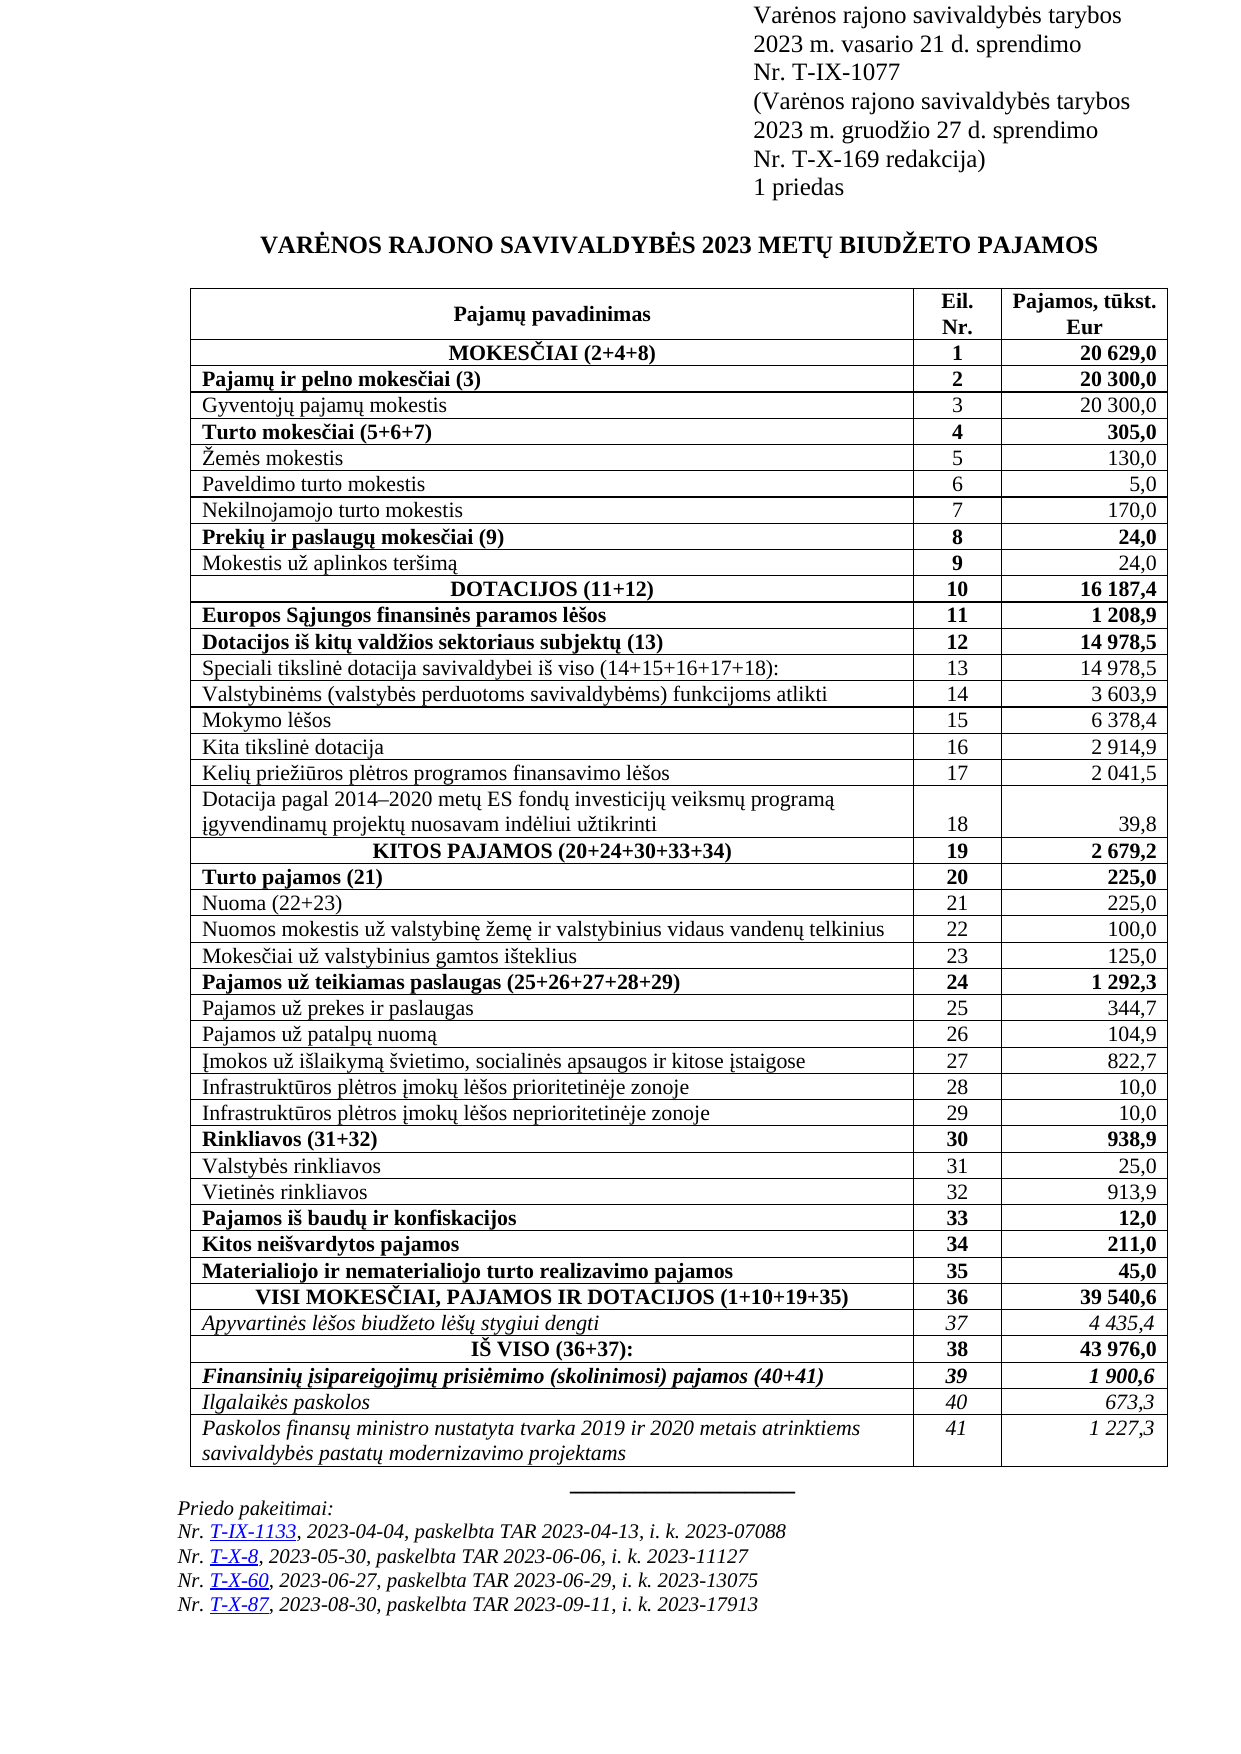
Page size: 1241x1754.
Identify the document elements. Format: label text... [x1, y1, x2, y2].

table_cell 100,0 [1002, 916, 1167, 942]
table_cell Pajamos už patalpų nuomą [191, 1021, 913, 1047]
table_cell 39 540,6 [1002, 1284, 1167, 1309]
text Varėnos rajono savivaldybės tarybos [753, 0, 1181, 29]
table_cell 10,0 [1002, 1100, 1167, 1125]
table_cell Gyventojų pajamų mokestis [191, 393, 913, 418]
table_cell 4 [914, 419, 1001, 444]
table_cell 16 [914, 734, 1001, 759]
table_cell Valstybės rinkliavos [191, 1153, 913, 1178]
table_cell Turto pajamos (21) [191, 864, 913, 889]
table_cell 19 [914, 838, 1001, 863]
table_cell Materialiojo ir nematerialiojo turto realizavimo pajamos [191, 1258, 913, 1283]
table_cell 28 [914, 1074, 1001, 1099]
table_cell Apyvartinės lėšos biudžeto lėšų stygiui dengti [191, 1310, 913, 1335]
table_cell 2 041,5 [1002, 760, 1167, 785]
table_cell 35 [914, 1258, 1001, 1283]
table_cell 25 [914, 995, 1001, 1020]
table_cell 12,0 [1002, 1205, 1167, 1230]
text 2023 m. gruodžio 27 d. sprendimo [753, 115, 1181, 144]
table_cell MOKESČIAI (2+4+8) [191, 340, 913, 365]
table_cell 27 [914, 1048, 1001, 1073]
text Nr. T-X-60, 2023-06-27, paskelbta TAR 2023-06-29, i. k. 2023-13075 [177, 1568, 1181, 1592]
table_cell Rinkliavos (31+32) [191, 1126, 913, 1152]
table_cell Dotacija pagal 2014–2020 metų ES fondų investicijų veiksmų programą įgyvendinamų projektų nuosavam indėliui užtikrinti [191, 786, 913, 837]
table_cell Finansinių įsipareigojimų prisiėmimo (skolinimosi) pajamos (40+41) [191, 1363, 913, 1388]
table_cell 34 [914, 1231, 1001, 1257]
table_cell IŠ VISO (36+37): [191, 1336, 913, 1362]
table_cell Nuoma (22+23) [191, 890, 913, 915]
table_cell Valstybinėms (valstybės perduotoms savivaldybėms) funkcijoms atlikti [191, 681, 913, 706]
table_cell 12 [914, 629, 1001, 654]
table_cell 211,0 [1002, 1231, 1167, 1257]
table_cell 24,0 [1002, 550, 1167, 575]
table_cell Pajamos iš baudų ir konfiskacijos [191, 1205, 913, 1230]
table_cell Dotacijos iš kitų valdžios sektoriaus subjektų (13) [191, 629, 913, 654]
table_cell 125,0 [1002, 943, 1167, 968]
table_cell Speciali tikslinė dotacija savivaldybei iš viso (14+15+16+17+18): [191, 655, 913, 680]
table_cell Infrastruktūros plėtros įmokų lėšos prioritetinėje zonoje [191, 1074, 913, 1099]
table_cell Pajamos už prekes ir paslaugas [191, 995, 913, 1020]
table_header Pajamų pavadinimas [191, 289, 913, 339]
table_cell 3 [914, 393, 1001, 418]
table_cell Mokesčiai už valstybinius gamtos išteklius [191, 943, 913, 968]
table_cell Infrastruktūros plėtros įmokų lėšos neprioritetinėje zonoje [191, 1100, 913, 1125]
table_cell 33 [914, 1205, 1001, 1230]
table_cell 32 [914, 1179, 1001, 1204]
table_cell 20 300,0 [1002, 366, 1167, 391]
table_cell Turto mokesčiai (5+6+7) [191, 419, 913, 444]
table_cell 938,9 [1002, 1126, 1167, 1152]
table_cell Paskolos finansų ministro nustatyta tvarka 2019 ir 2020 metais atrinktiems savivaldybės pastatų modernizavimo projektams [191, 1415, 913, 1466]
table_cell Įmokos už išlaikymą švietimo, socialinės apsaugos ir kitose įstaigose [191, 1048, 913, 1073]
table_cell 20 300,0 [1002, 393, 1167, 418]
table_cell 225,0 [1002, 864, 1167, 889]
table_cell 1 292,3 [1002, 969, 1167, 994]
table_cell 1 900,6 [1002, 1363, 1167, 1388]
text Nr. T-IX-1077 [753, 57, 1181, 86]
table_cell Prekių ir paslaugų mokesčiai (9) [191, 524, 913, 549]
table_cell 36 [914, 1284, 1001, 1309]
text __________________ [177, 1467, 1181, 1495]
table_header Eil. Nr. [914, 289, 1001, 339]
table_cell Paveldimo turto mokestis [191, 471, 913, 496]
table_cell Mokestis už aplinkos teršimą [191, 550, 913, 575]
table_cell 673,3 [1002, 1389, 1167, 1414]
table_cell 2 914,9 [1002, 734, 1167, 759]
table_cell Nekilnojamojo turto mokestis [191, 498, 913, 523]
table_cell 16 187,4 [1002, 576, 1167, 601]
table_cell 8 [914, 524, 1001, 549]
table_cell 17 [914, 760, 1001, 785]
table_cell VISI MOKESČIAI, PAJAMOS IR DOTACIJOS (1+10+19+35) [191, 1284, 913, 1309]
table_cell 14 978,5 [1002, 629, 1167, 654]
table_cell 6 378,4 [1002, 708, 1167, 733]
table_cell Žemės mokestis [191, 445, 913, 470]
table_cell 1 208,9 [1002, 603, 1167, 628]
table_cell Kita tikslinė dotacija [191, 734, 913, 759]
table_cell 305,0 [1002, 419, 1167, 444]
table_cell 18 [914, 786, 1001, 837]
table_cell Pajamų ir pelno mokesčiai (3) [191, 366, 913, 391]
table_cell 4 435,4 [1002, 1310, 1167, 1335]
table_cell 2 679,2 [1002, 838, 1167, 863]
table_cell 5,0 [1002, 471, 1167, 496]
text Priedo pakeitimai: [177, 1495, 1181, 1519]
table_cell 45,0 [1002, 1258, 1167, 1283]
table_cell 30 [914, 1126, 1001, 1152]
table_cell 11 [914, 603, 1001, 628]
text Nr. T-X-8, 2023-05-30, paskelbta TAR 2023-06-06, i. k. 2023-11127 [177, 1543, 1181, 1568]
table_cell Nuomos mokestis už valstybinę žemę ir valstybinius vidaus vandenų telkinius [191, 916, 913, 942]
table_cell 225,0 [1002, 890, 1167, 915]
table_cell 38 [914, 1336, 1001, 1362]
table_cell 14 978,5 [1002, 655, 1167, 680]
table_cell Ilgalaikės paskolos [191, 1389, 913, 1414]
table_cell 43 976,0 [1002, 1336, 1167, 1362]
text (Varėnos rajono savivaldybės tarybos [753, 86, 1181, 115]
table_cell 6 [914, 471, 1001, 496]
table_cell 344,7 [1002, 995, 1167, 1020]
table_cell 130,0 [1002, 445, 1167, 470]
table_cell 31 [914, 1153, 1001, 1178]
table_cell 1 227,3 [1002, 1415, 1167, 1466]
table_cell 41 [914, 1415, 1001, 1466]
table_cell 40 [914, 1389, 1001, 1414]
table_cell 20 [914, 864, 1001, 889]
table_cell 1 [914, 340, 1001, 365]
table_cell 15 [914, 708, 1001, 733]
table_cell Vietinės rinkliavos [191, 1179, 913, 1204]
table_cell 913,9 [1002, 1179, 1167, 1204]
table_cell 2 [914, 366, 1001, 391]
table_cell 13 [914, 655, 1001, 680]
table_cell 9 [914, 550, 1001, 575]
table_cell Kitos neišvardytos pajamos [191, 1231, 913, 1257]
text 1 priedas [753, 172, 1181, 201]
table_cell 23 [914, 943, 1001, 968]
table_cell 21 [914, 890, 1001, 915]
table_header Pajamos, tūkst. Eur [1002, 289, 1167, 339]
table_cell DOTACIJOS (11+12) [191, 576, 913, 601]
table_cell KITOS PAJAMOS (20+24+30+33+34) [191, 838, 913, 863]
table_cell 26 [914, 1021, 1001, 1047]
table_cell 10 [914, 576, 1001, 601]
table_cell Europos Sąjungos finansinės paramos lėšos [191, 603, 913, 628]
table_cell 22 [914, 916, 1001, 942]
table_cell 3 603,9 [1002, 681, 1167, 706]
table_cell 37 [914, 1310, 1001, 1335]
table_cell 24,0 [1002, 524, 1167, 549]
text VARĖNOS RAJONO SAVIVALDYBĖS 2023 METŲ BIUDŽETO PAJAMOS [177, 230, 1181, 259]
table_cell 7 [914, 498, 1001, 523]
text Nr. T-X-169 redakcija) [753, 144, 1181, 172]
table_cell 10,0 [1002, 1074, 1167, 1099]
text Nr. T-X-87, 2023-08-30, paskelbta TAR 2023-09-11, i. k. 2023-17913 [177, 1592, 1181, 1616]
table_cell 29 [914, 1100, 1001, 1125]
table_cell 14 [914, 681, 1001, 706]
table_cell Kelių priežiūros plėtros programos finansavimo lėšos [191, 760, 913, 785]
table_cell 39 [914, 1363, 1001, 1388]
text 2023 m. vasario 21 d. sprendimo [753, 29, 1181, 57]
table_cell 20 629,0 [1002, 340, 1167, 365]
text Nr. T-IX-1133, 2023-04-04, paskelbta TAR 2023-04-13, i. k. 2023-07088 [177, 1519, 1181, 1543]
table_cell 25,0 [1002, 1153, 1167, 1178]
table_cell 5 [914, 445, 1001, 470]
table_cell 822,7 [1002, 1048, 1167, 1073]
table_cell 24 [914, 969, 1001, 994]
table_cell Pajamos už teikiamas paslaugas (25+26+27+28+29) [191, 969, 913, 994]
table_cell 39,8 [1002, 786, 1167, 837]
table_cell Mokymo lėšos [191, 708, 913, 733]
table_cell 170,0 [1002, 498, 1167, 523]
table_cell 104,9 [1002, 1021, 1167, 1047]
